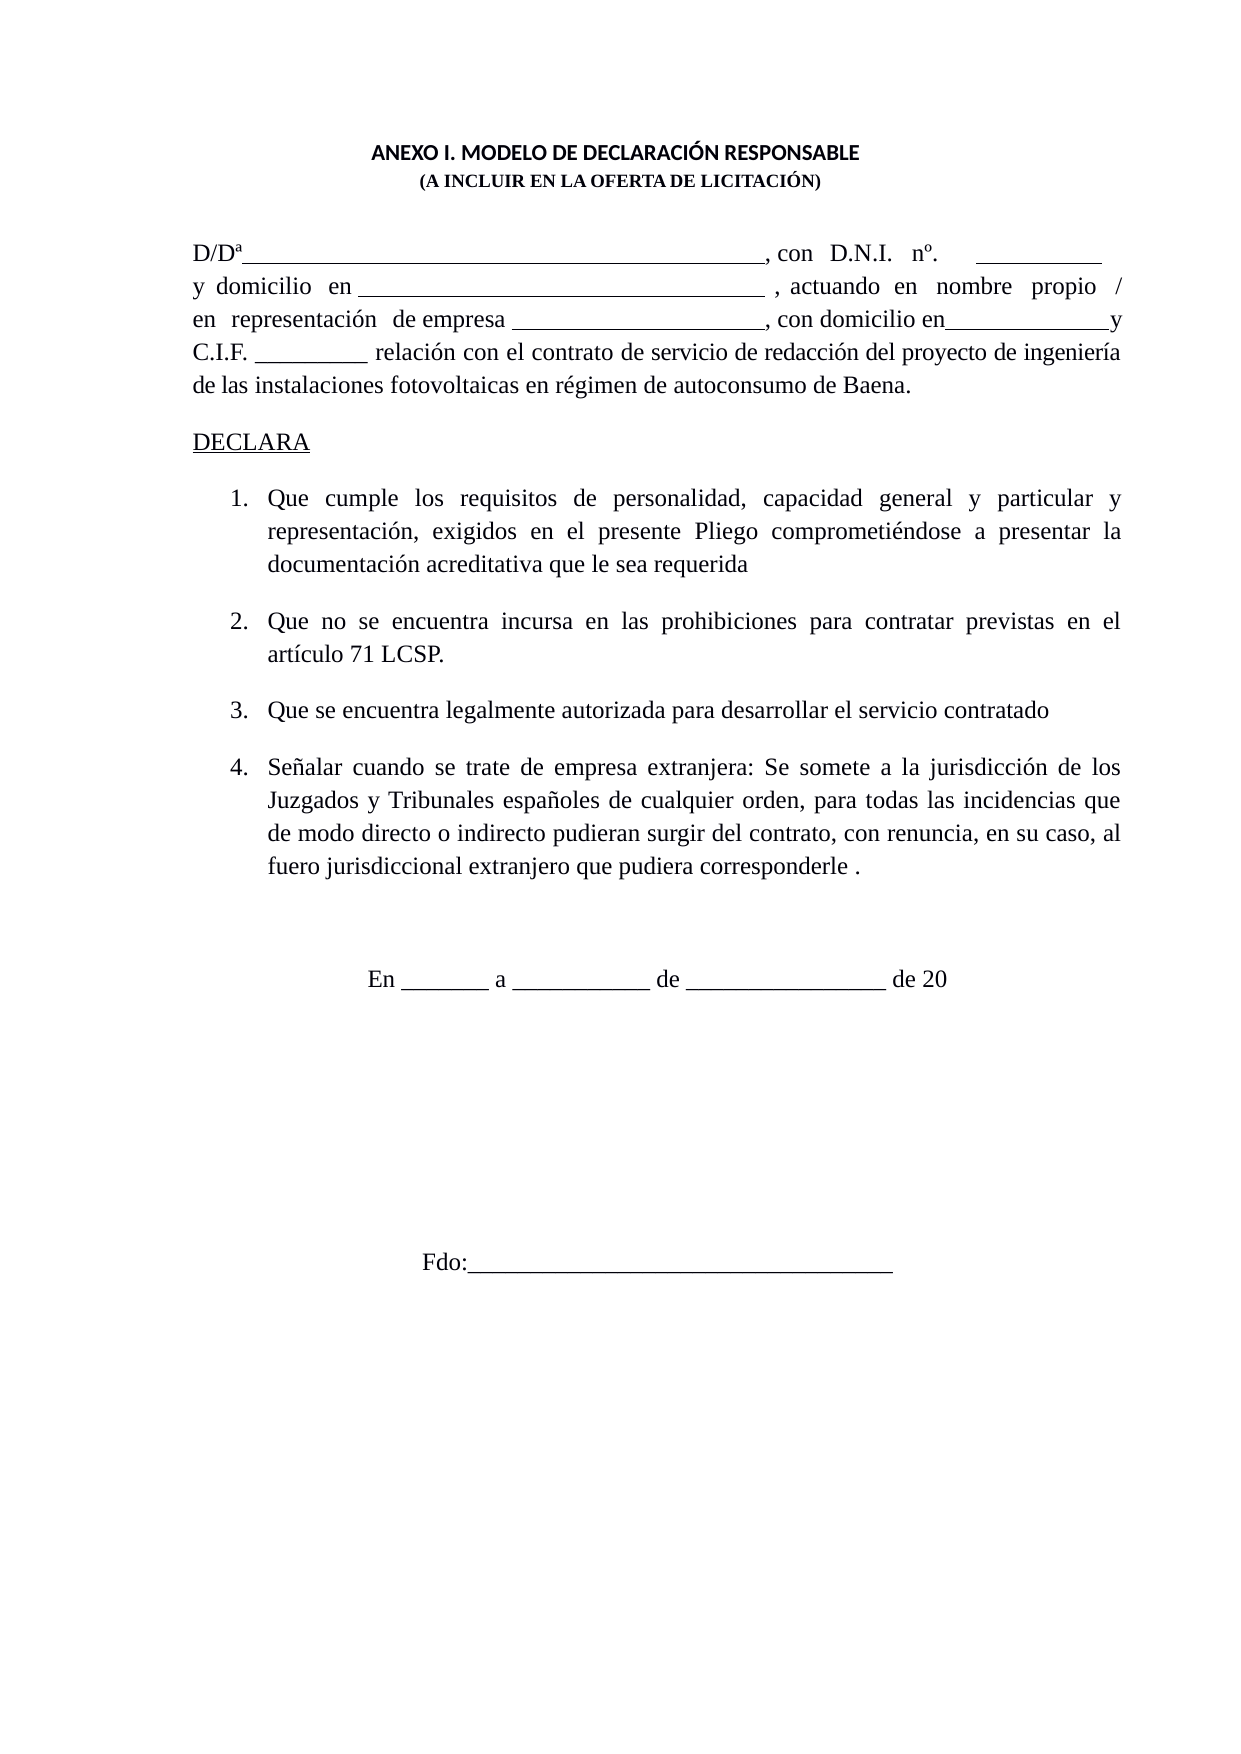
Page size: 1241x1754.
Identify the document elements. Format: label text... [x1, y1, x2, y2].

text DECLARA [192, 427, 1122, 455]
subtitle ANEXO I. MODELO DE DECLARACIÓN RESPONSABLE [118, 138, 1122, 166]
text En _______ a ___________ de ________________ de 20 [192, 964, 1122, 993]
text Fdo:__________________________________ [192, 1247, 1122, 1276]
text (A INCLUIR EN LA OFERTA DE LICITACIÓN) [118, 170, 1122, 191]
list Señalar cuando se trate de empresa extranjera: Se somete a la jurisdicción de los Juzgados y Tribunales españoles de cualquier orden, para todas las incidencias que de modo directo o indirecto pudieran surgir del contrato, con renuncia, en su caso, al fuero jurisdiccional extranjero que pudiera corresponderle . [230, 752, 1122, 880]
list Que se encuentra legalmente autorizada para desarrollar el servicio contratado [230, 695, 1122, 724]
text D/Dª , con D.N.I. nº. y domicilio en , actuando en nombre propio / en representación de empresa , con domicilio en y C.I.F. _________ relación con el contrato de servicio de redacción del proyecto de ingeniería de las instalaciones fotovoltaicas en régimen de autoconsumo de Baena. [192, 238, 1122, 399]
list Que no se encuentra incursa en las prohibiciones para contratar previstas en el artículo 71 LCSP. [230, 606, 1122, 667]
list Que cumple los requisitos de personalidad, capacidad general y particular y representación, exigidos en el presente Pliego comprometiéndose a presentar la documentación acreditativa que le sea requerida [230, 483, 1122, 578]
